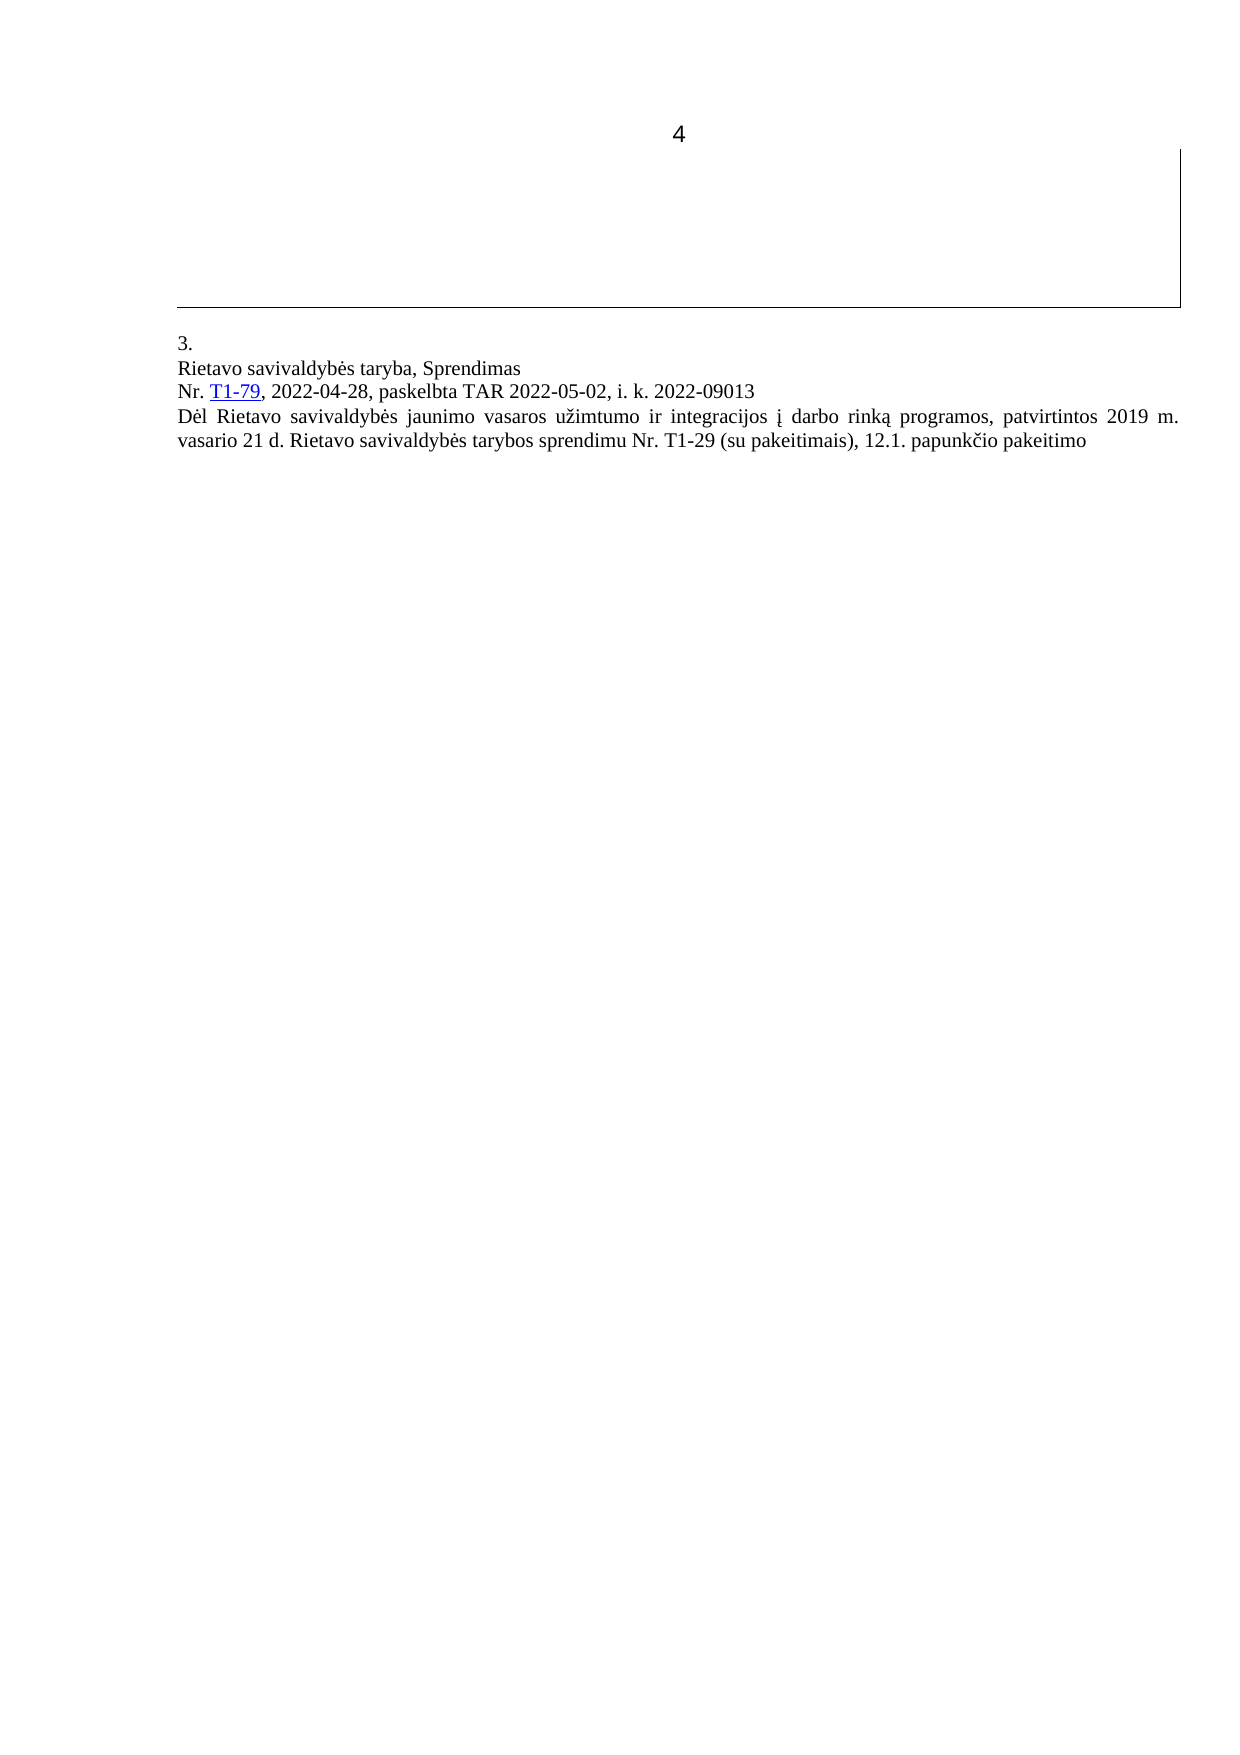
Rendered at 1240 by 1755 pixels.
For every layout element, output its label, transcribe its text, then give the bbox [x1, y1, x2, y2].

text 3. [177, 331, 1181, 355]
text Dėl Rietavo savivaldybės jaunimo vasaros užimtumo ir integracijos į darbo rinką programos, patvirtintos 2019 m. vasario 21 d. Rietavo savivaldybės tarybos sprendimu Nr. T1-29 (su pakeitimais), 12.1. papunkčio pakeitimo [177, 403, 1181, 452]
text Nr. T1-79, 2022-04-28, paskelbta TAR 2022-05-02, i. k. 2022-09013 [177, 379, 1181, 403]
text Rietavo savivaldybės taryba, Sprendimas [177, 355, 1181, 379]
